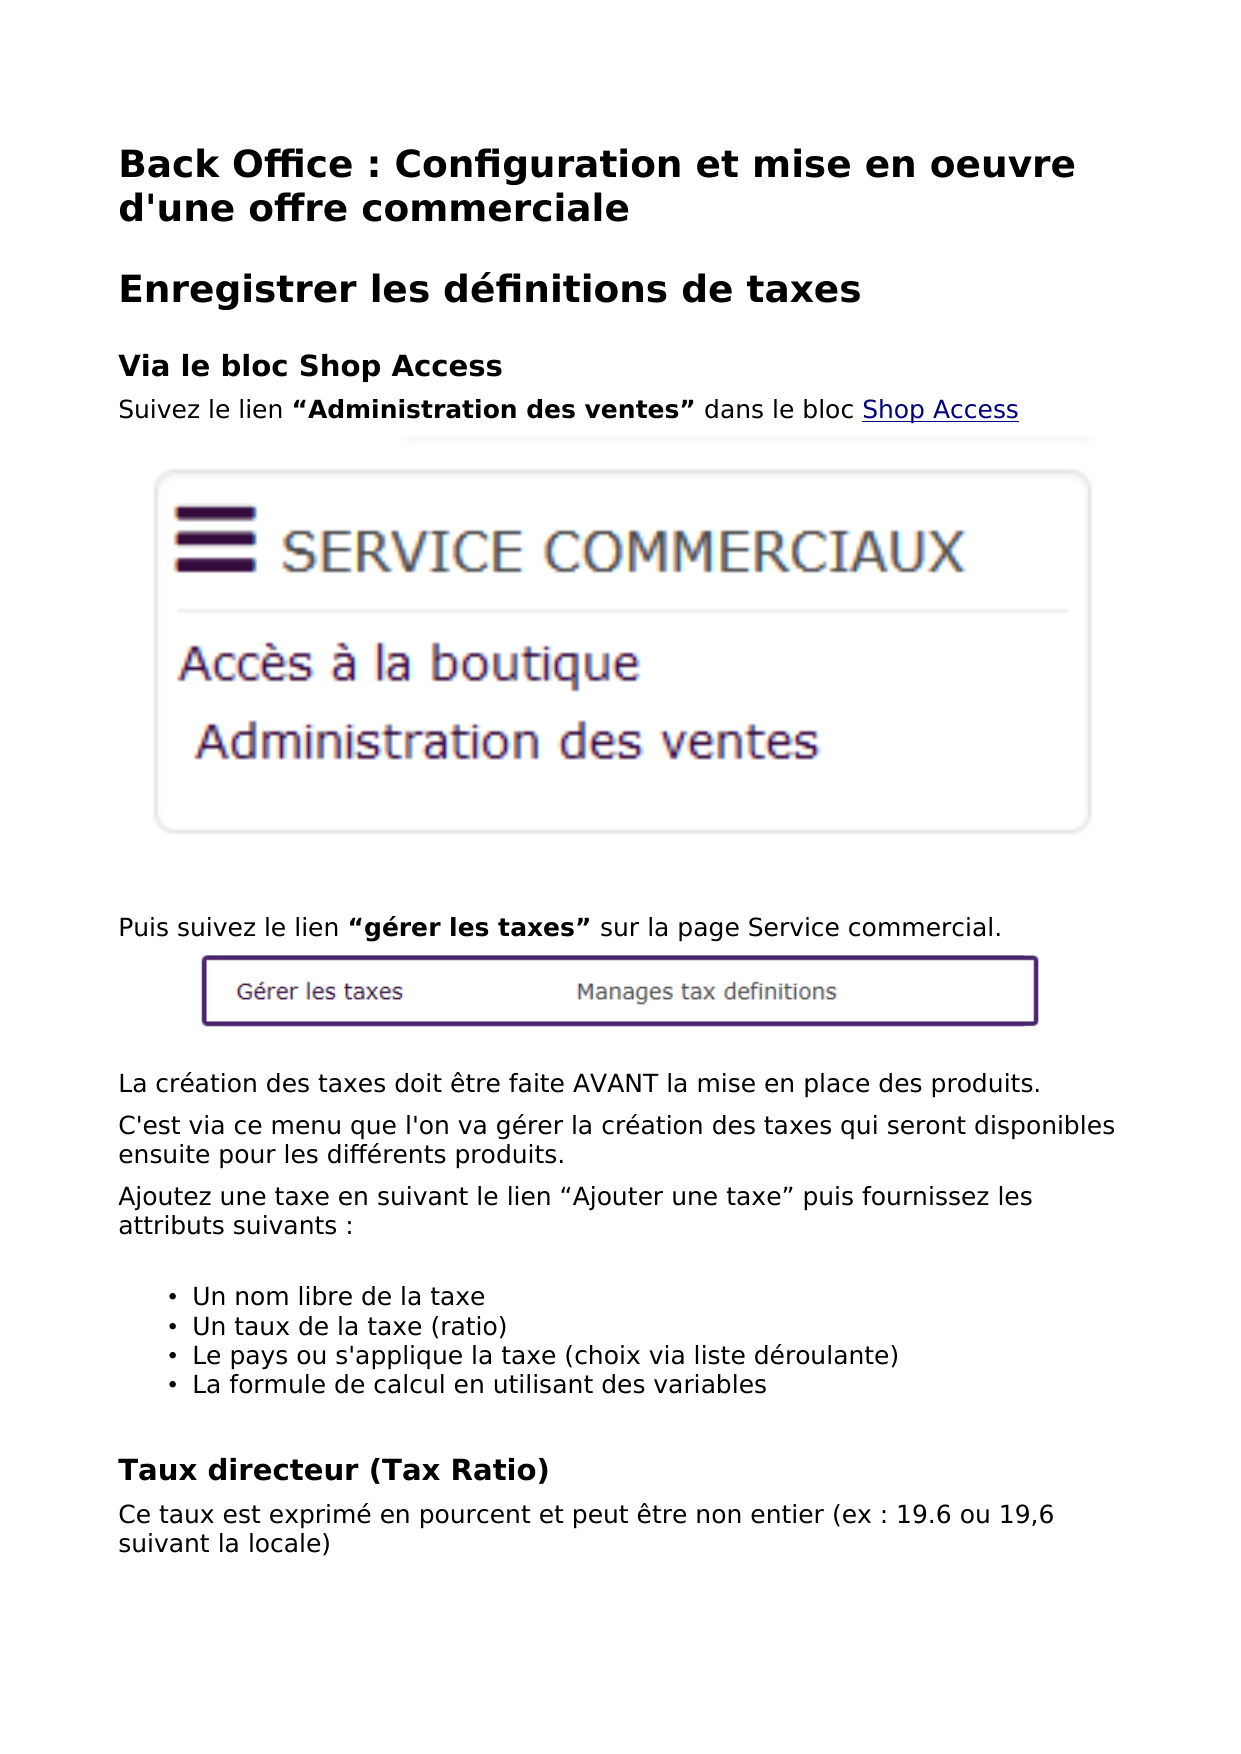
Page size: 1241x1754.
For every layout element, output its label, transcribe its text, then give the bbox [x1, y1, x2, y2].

list Un taux de la taxe (ratio) [177, 1312, 1122, 1341]
subtitle Via le bloc Shop Access [118, 349, 1122, 383]
subtitle Enregistrer les définitions de taxes [118, 268, 1122, 312]
text La création des taxes doit être faite AVANT la mise en place des produits. [118, 1070, 1122, 1099]
subtitle Taux directeur (Tax Ratio) [118, 1454, 1122, 1488]
picture [199, 954, 1042, 1028]
text Ce taux est exprimé en pourcent et peut être non entier (ex : 19.6 ou 19,6 suivant la locale) [118, 1500, 1122, 1558]
list La formule de calcul en utilisant des variables [177, 1370, 1122, 1399]
text Suivez le lien “Administration des ventes” dans le bloc Shop Access [118, 396, 1122, 425]
text Ajoutez une taxe en suivant le lien “Ajouter une taxe” puis fournissez les attributs suivants : [118, 1182, 1122, 1241]
text Puis suivez le lien “gérer les taxes” sur la page Service commercial. [118, 913, 1122, 942]
subtitle Back Office : Configuration et mise en oeuvre d'une offre commerciale [118, 143, 1122, 230]
list Un nom libre de la taxe [177, 1282, 1122, 1312]
picture [118, 437, 1123, 872]
list Le pays ou s'applique la taxe (choix via liste déroulante) [177, 1341, 1122, 1370]
text C'est via ce menu que l'on va gérer la création des taxes qui seront disponibles ensuite pour les différents produits. [118, 1111, 1122, 1170]
